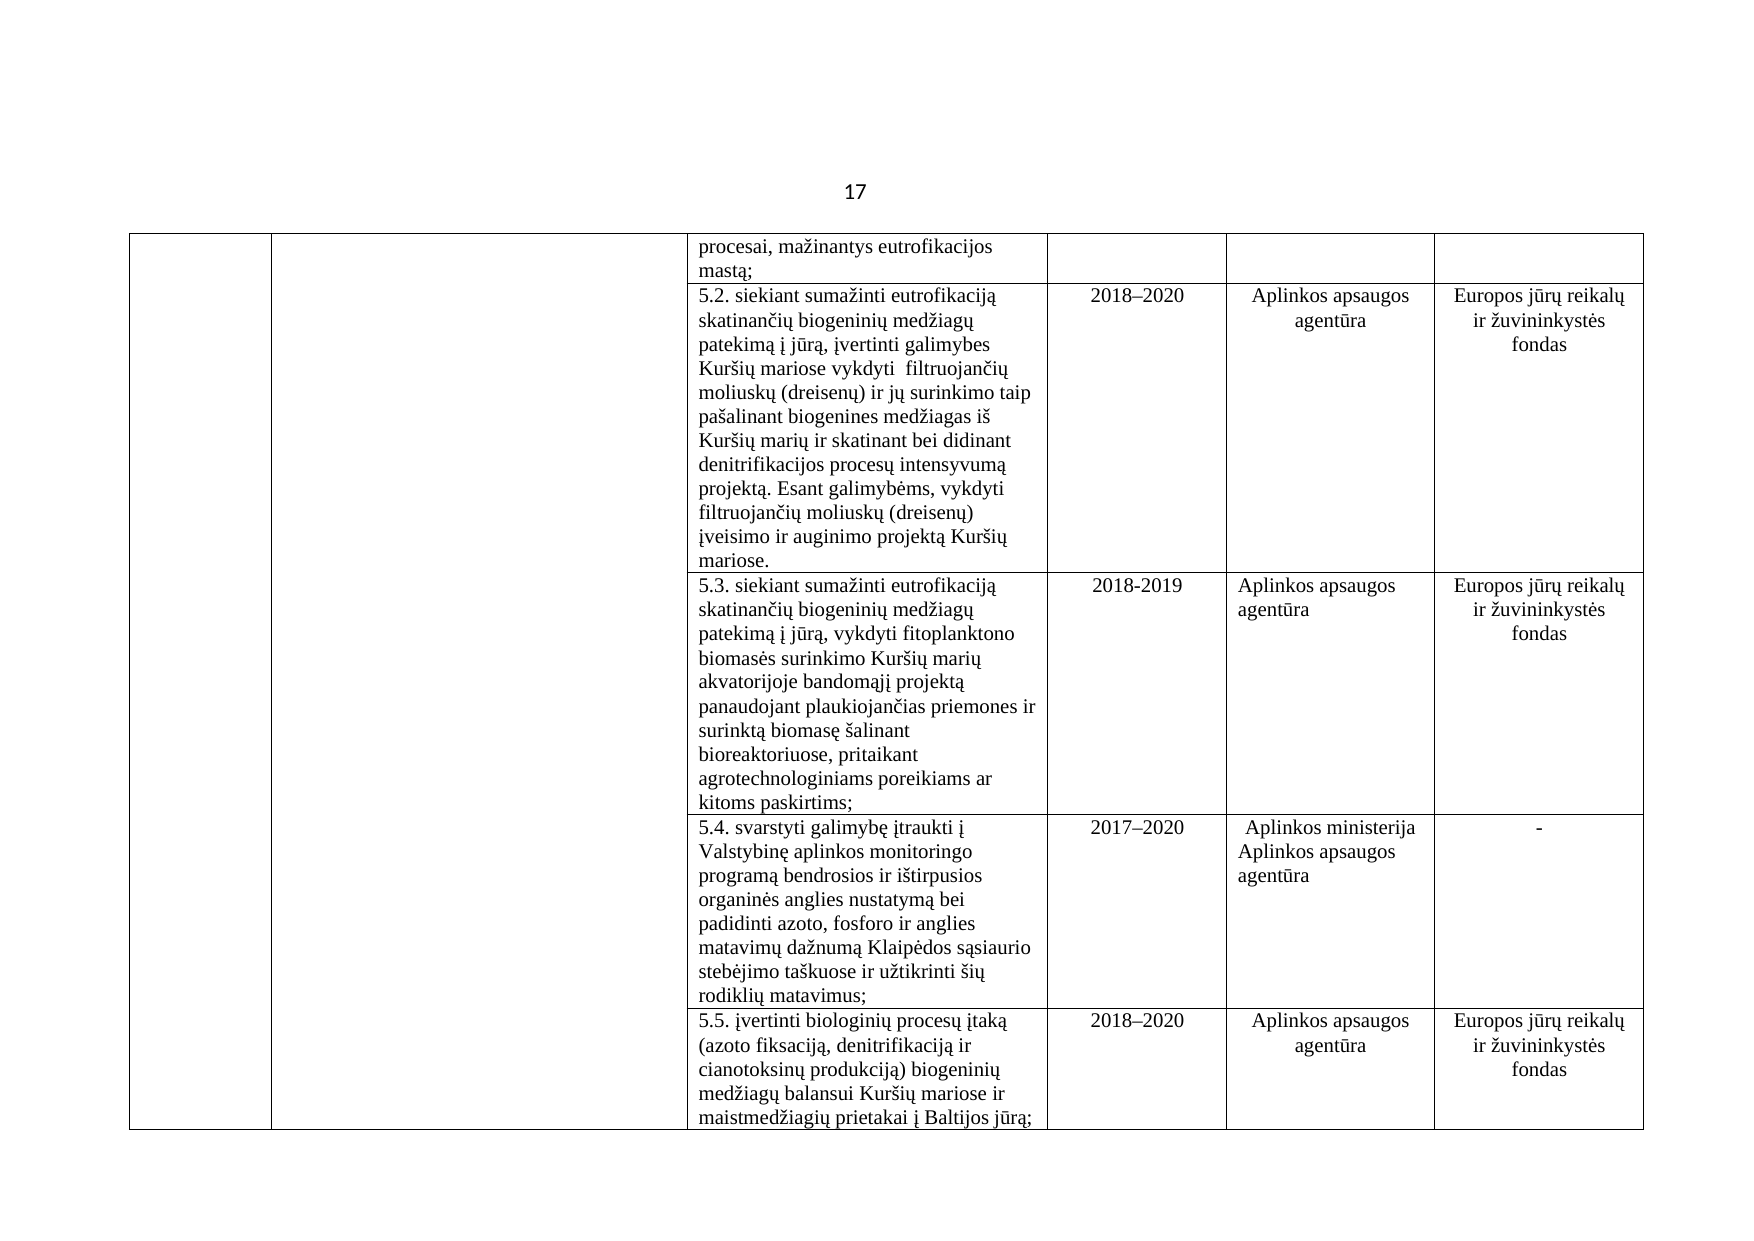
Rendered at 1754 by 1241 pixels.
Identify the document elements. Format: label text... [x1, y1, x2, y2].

table_cell Aplinkos ministerija Aplinkos apsaugos agentūra [1227, 815, 1434, 1007]
table_cell Aplinkos apsaugos agentūra [1227, 284, 1434, 572]
table_cell 5.2. siekiant sumažinti eutrofikaciją skatinančių biogeninių medžiagų patekimą į jūrą, įvertinti galimybes Kuršių mariose vykdyti filtruojančių moliuskų (dreisenų) ir jų surinkimo taip pašalinant biogenines medžiagas iš Kuršių marių ir skatinant bei didinant denitrifikacijos procesų intensyvumą projektą. Esant galimybėms, vykdyti filtruojančių moliuskų (dreisenų) įveisimo ir auginimo projektą Kuršių mariose. [688, 284, 1047, 572]
table_cell Europos jūrų reikalų ir žuvininkystės fondas [1435, 1009, 1643, 1129]
table_cell - [1435, 815, 1643, 1007]
table_cell [1435, 234, 1643, 282]
table_cell [272, 234, 687, 1129]
table_cell procesai, mažinantys eutrofikacijos mastą; [688, 234, 1047, 282]
table_cell Europos jūrų reikalų ir žuvininkystės fondas [1435, 573, 1643, 814]
table_cell [1227, 234, 1434, 282]
table_cell [130, 234, 271, 1129]
table_cell [1048, 234, 1226, 282]
table_cell Europos jūrų reikalų ir žuvininkystės fondas [1435, 284, 1643, 572]
table_cell 5.5. įvertinti biologinių procesų įtaką (azoto fiksaciją, denitrifikaciją ir cianotoksinų produkciją) biogeninių medžiagų balansui Kuršių mariose ir maistmedžiagių prietakai į Baltijos jūrą; [688, 1009, 1047, 1129]
table_cell 2018–2020 [1048, 284, 1226, 572]
table_cell Aplinkos apsaugos agentūra [1227, 1009, 1434, 1129]
table_cell Aplinkos apsaugos agentūra [1227, 573, 1434, 814]
table_cell 2018-2019 [1048, 573, 1226, 814]
table_cell 5.4. svarstyti galimybę įtraukti į Valstybinę aplinkos monitoringo programą bendrosios ir ištirpusios organinės anglies nustatymą bei padidinti azoto, fosforo ir anglies matavimų dažnumą Klaipėdos sąsiaurio stebėjimo taškuose ir užtikrinti šių rodiklių matavimus; [688, 815, 1047, 1007]
table_cell 5.3. siekiant sumažinti eutrofikaciją skatinančių biogeninių medžiagų patekimą į jūrą, vykdyti fitoplanktono biomasės surinkimo Kuršių marių akvatorijoje bandomąjį projektą panaudojant plaukiojančias priemones ir surinktą biomasę šalinant bioreaktoriuose, pritaikant agrotechnologiniams poreikiams ar kitoms paskirtims; [688, 573, 1047, 814]
table_cell 2018–2020 [1048, 1009, 1226, 1129]
table_cell 2017–2020 [1048, 815, 1226, 1007]
